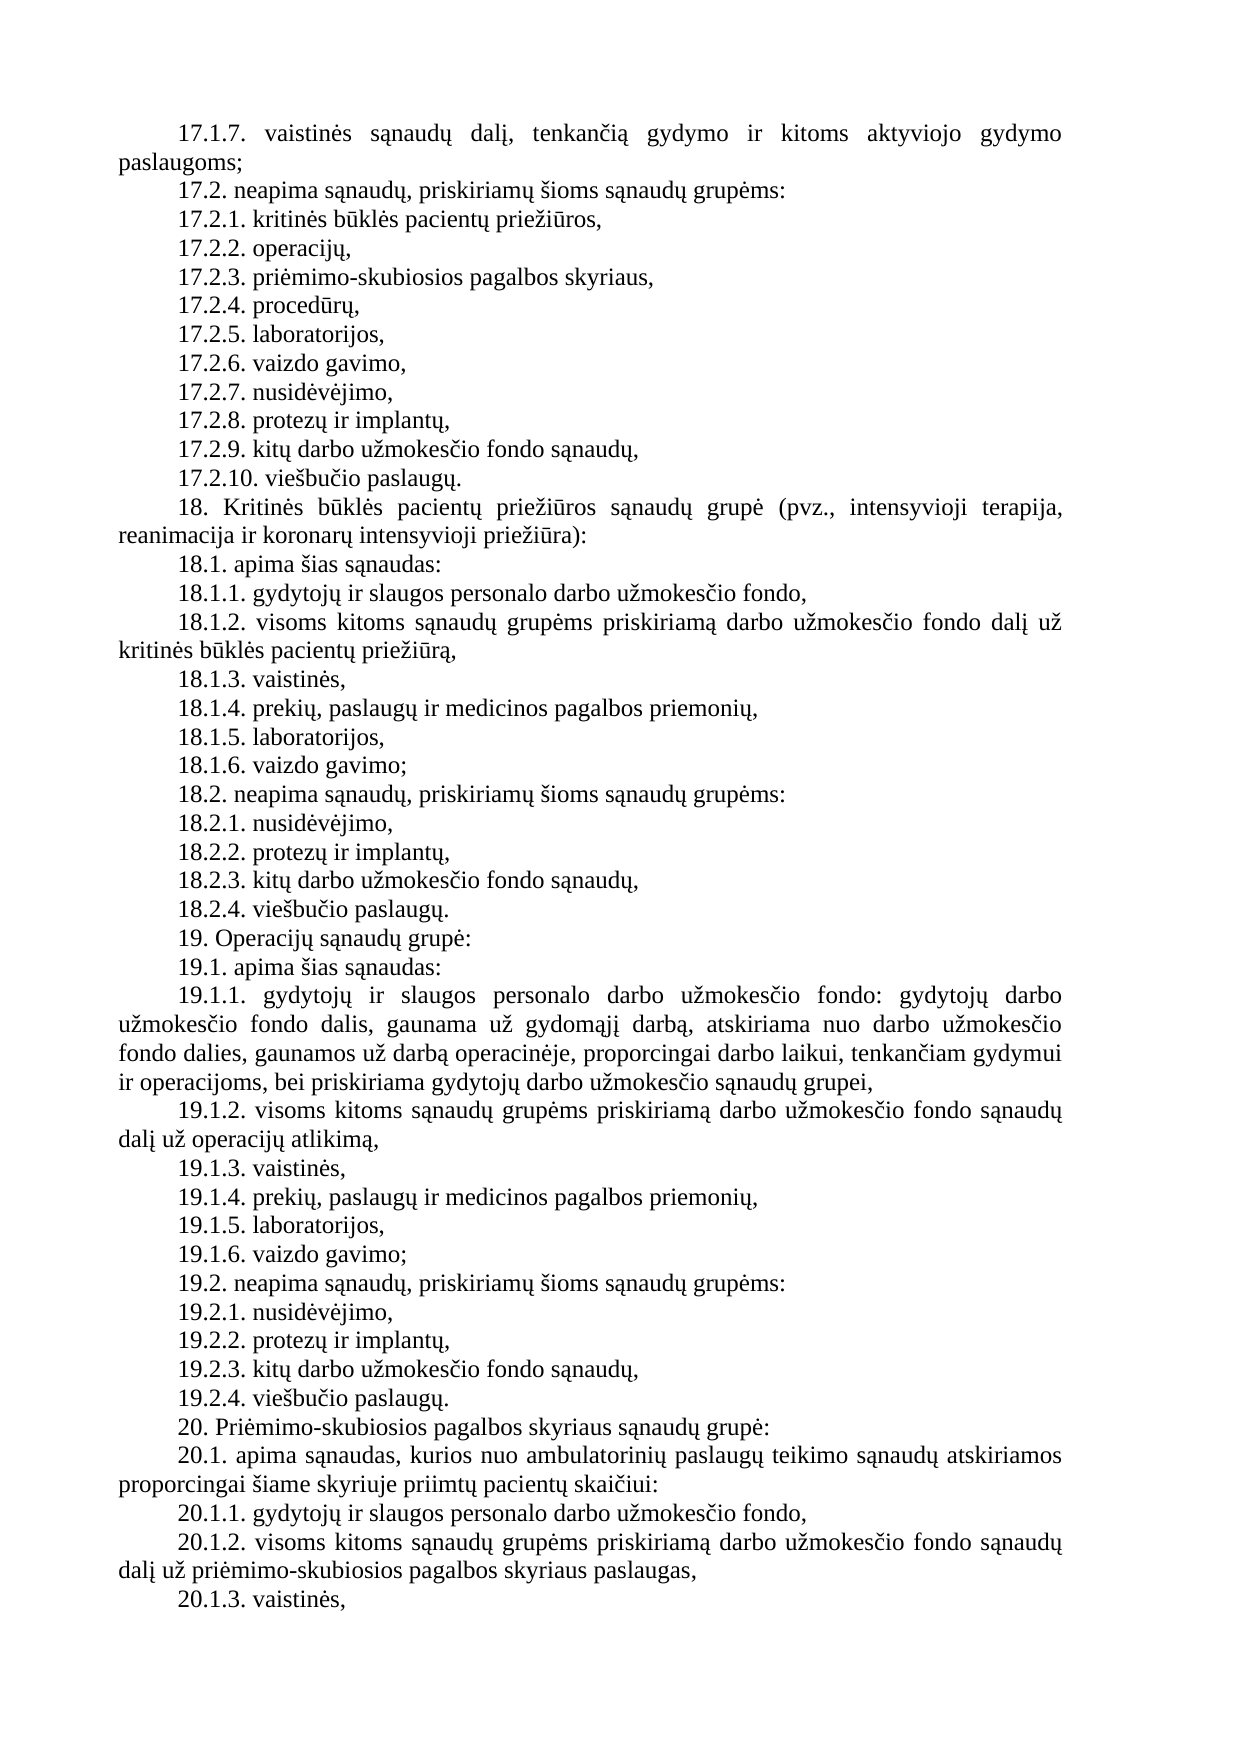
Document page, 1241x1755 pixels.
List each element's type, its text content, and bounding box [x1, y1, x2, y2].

text 19.1.6. vaizdo gavimo; [118, 1239, 1063, 1268]
text 19.1. apima šias sąnaudas: [118, 952, 1063, 981]
text 19.2.4. viešbučio paslaugų. [118, 1383, 1063, 1412]
text 18.1.3. vaistinės, [118, 664, 1063, 693]
text 17.2.3. priėmimo-skubiosios pagalbos skyriaus, [118, 262, 1063, 291]
text 17.2.2. operacijų, [118, 233, 1063, 262]
text 18. Kritinės būklės pacientų priežiūros sąnaudų grupė (pvz., intensyvioji terapija, reanimacija ir koronarų intensyvioji priežiūra): [118, 492, 1063, 549]
text 19.2. neapima sąnaudų, priskiriamų šioms sąnaudų grupėms: [118, 1268, 1063, 1297]
text 17.2.8. protezų ir implantų, [118, 406, 1063, 434]
text 17.2.5. laboratorijos, [118, 319, 1063, 348]
text 20.1.3. vaistinės, [118, 1584, 1063, 1613]
text 20.1.2. visoms kitoms sąnaudų grupėms priskiriamą darbo užmokesčio fondo sąnaudų dalį už priėmimo-skubiosios pagalbos skyriaus paslaugas, [118, 1527, 1063, 1584]
text 17.1.7. vaistinės sąnaudų dalį, tenkančią gydymo ir kitoms aktyviojo gydymo paslaugoms; [118, 118, 1063, 176]
text 19.1.5. laboratorijos, [118, 1211, 1063, 1239]
text 19.2.3. kitų darbo užmokesčio fondo sąnaudų, [118, 1354, 1063, 1383]
text 20.1.1. gydytojų ir slaugos personalo darbo užmokesčio fondo, [118, 1498, 1063, 1527]
text 19.1.3. vaistinės, [118, 1153, 1063, 1182]
text 17.2.10. viešbučio paslaugų. [118, 463, 1063, 492]
text 17.2.6. vaizdo gavimo, [118, 348, 1063, 377]
text 18.2.1. nusidėvėjimo, [118, 808, 1063, 837]
text 18.2. neapima sąnaudų, priskiriamų šioms sąnaudų grupėms: [118, 779, 1063, 808]
text 18.2.4. viešbučio paslaugų. [118, 894, 1063, 923]
text 17.2.1. kritinės būklės pacientų priežiūros, [118, 204, 1063, 233]
text 17.2.4. procedūrų, [118, 291, 1063, 319]
text 18.2.3. kitų darbo užmokesčio fondo sąnaudų, [118, 866, 1063, 894]
text 19.1.1. gydytojų ir slaugos personalo darbo užmokesčio fondo: gydytojų darbo užmokesčio fondo dalis, gaunama už gydomąjį darbą, atskiriama nuo darbo užmokesčio fondo dalies, gaunamos už darbą operacinėje, proporcingai darbo laikui, tenkančiam gydymui ir operacijoms, bei priskiriama gydytojų darbo užmokesčio sąnaudų grupei, [118, 981, 1063, 1096]
text 20.1. apima sąnaudas, kurios nuo ambulatorinių paslaugų teikimo sąnaudų atskiriamos proporcingai šiame skyriuje priimtų pacientų skaičiui: [118, 1441, 1063, 1498]
text 19.2.2. protezų ir implantų, [118, 1326, 1063, 1354]
text 18.1.2. visoms kitoms sąnaudų grupėms priskiriamą darbo užmokesčio fondo dalį už kritinės būklės pacientų priežiūrą, [118, 607, 1063, 664]
text 17.2.7. nusidėvėjimo, [118, 377, 1063, 406]
text 19.1.2. visoms kitoms sąnaudų grupėms priskiriamą darbo užmokesčio fondo sąnaudų dalį už operacijų atlikimą, [118, 1096, 1063, 1153]
text 18.1.1. gydytojų ir slaugos personalo darbo užmokesčio fondo, [118, 578, 1063, 607]
text 18.1.6. vaizdo gavimo; [118, 751, 1063, 779]
text 19.1.4. prekių, paslaugų ir medicinos pagalbos priemonių, [118, 1182, 1063, 1211]
text 17.2. neapima sąnaudų, priskiriamų šioms sąnaudų grupėms: [118, 176, 1063, 204]
text 19. Operacijų sąnaudų grupė: [118, 923, 1063, 952]
text 18.1.4. prekių, paslaugų ir medicinos pagalbos priemonių, [118, 693, 1063, 722]
text 17.2.9. kitų darbo užmokesčio fondo sąnaudų, [118, 434, 1063, 463]
text 18.1. apima šias sąnaudas: [118, 549, 1063, 578]
text 18.1.5. laboratorijos, [118, 722, 1063, 751]
text 19.2.1. nusidėvėjimo, [118, 1297, 1063, 1326]
text 20. Priėmimo-skubiosios pagalbos skyriaus sąnaudų grupė: [118, 1412, 1063, 1441]
text 18.2.2. protezų ir implantų, [118, 837, 1063, 866]
